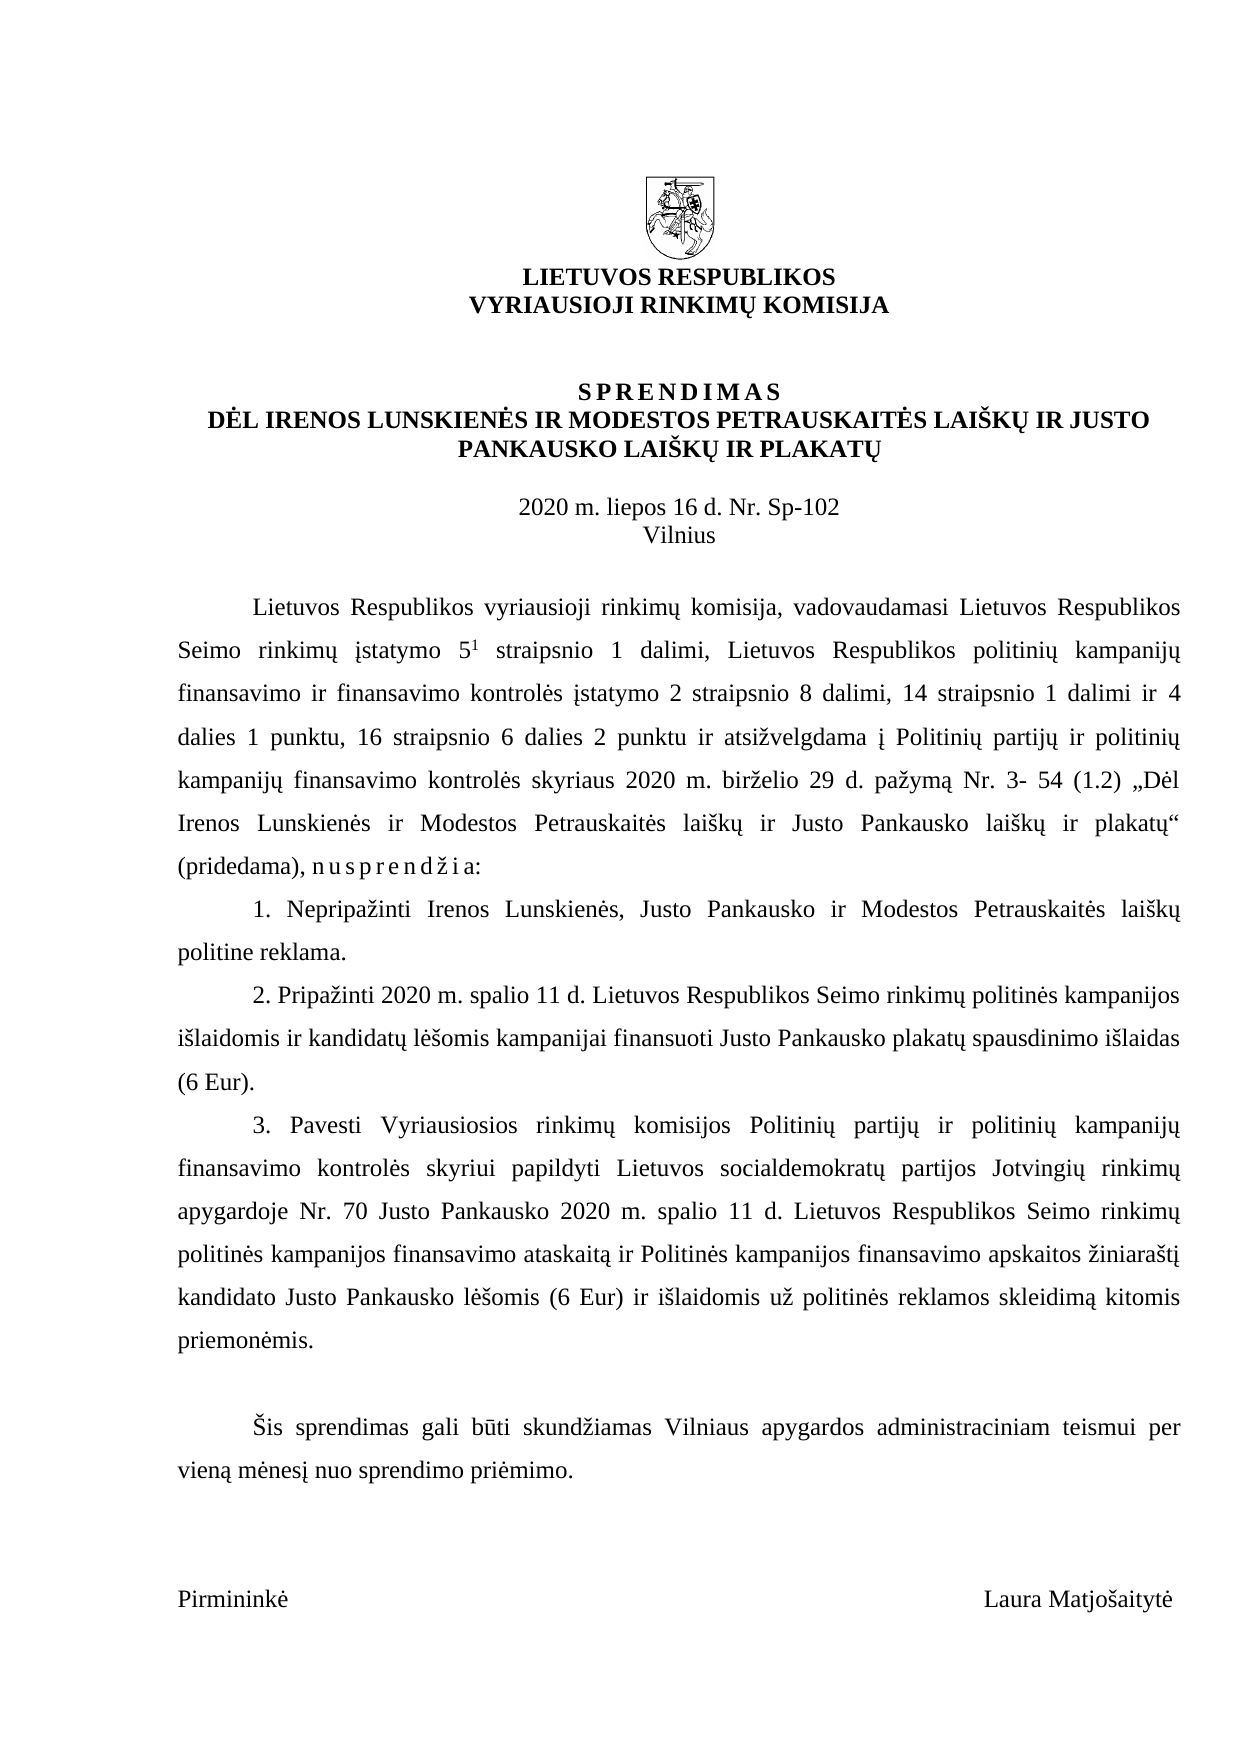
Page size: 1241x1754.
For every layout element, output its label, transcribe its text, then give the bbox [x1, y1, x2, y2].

text LIETUVOS RESPUBLIKOS [177, 262, 1181, 290]
text Lietuvos Respublikos vyriausioji rinkimų komisija, vadovaudamasi Lietuvos Respublikos Seimo rinkimų įstatymo 51 straipsnio 1 dalimi, Lietuvos Respublikos politinių kampanijų finansavimo ir finansavimo kontrolės įstatymo 2 straipsnio 8 dalimi, 14 straipsnio 1 dalimi ir 4 dalies 1 punktu, 16 straipsnio 6 dalies 2 punktu ir atsižvelgdama į Politinių partijų ir politinių kampanijų finansavimo kontrolės skyriaus 2020 m. birželio 29 d. pažymą Nr. 3- 54 (1.2) „Dėl Irenos Lunskienės ir Modestos Petrauskaitės laiškų ir Justo Pankausko laiškų ir plakatų“ (pridedama), nusprendžia: [177, 592, 1181, 880]
text 1. Nepripažinti Irenos Lunskienės, Justo Pankausko ir Modestos Petrauskaitės laiškų politine reklama. [177, 894, 1181, 966]
text Pirmininkė Laura Matjošaitytė [177, 1584, 1181, 1613]
text Šis sprendimas gali būti skundžiamas Vilniaus apygardos administraciniam teismui per vieną mėnesį nuo sprendimo priėmimo. [177, 1412, 1181, 1483]
text DĖL IRENOS LUNSKIENĖS IR MODESTOS PETRAUSKAITĖS LAIŠKŲ IR JUSTO PANKAUSKO LAIŠKŲ IR PLAKATŲ [177, 405, 1181, 463]
text 2020 m. liepos 16 d. Nr. Sp-102 [177, 492, 1181, 520]
text 3. Pavesti Vyriausiosios rinkimų komisijos Politinių partijų ir politinių kampanijų finansavimo kontrolės skyriui papildyti Lietuvos socialdemokratų partijos Jotvingių rinkimų apygardoje Nr. 70 Justo Pankausko 2020 m. spalio 11 d. Lietuvos Respublikos Seimo rinkimų politinės kampanijos finansavimo ataskaitą ir Politinės kampanijos finansavimo apskaitos žiniaraštį kandidato Justo Pankausko lėšomis (6 Eur) ir išlaidomis už politinės reklamos skleidimą kitomis priemonėmis. [177, 1110, 1181, 1354]
text Vilnius [177, 520, 1181, 549]
text VYRIAUSIOJI RINKIMŲ KOMISIJA [177, 290, 1181, 319]
text SPRENDIMAS [177, 377, 1181, 405]
text 2. Pripažinti 2020 m. spalio 11 d. Lietuvos Respublikos Seimo rinkimų politinės kampanijos išlaidomis ir kandidatų lėšomis kampanijai finansuoti Justo Pankausko plakatų spausdinimo išlaidas (6 Eur). [177, 980, 1181, 1095]
